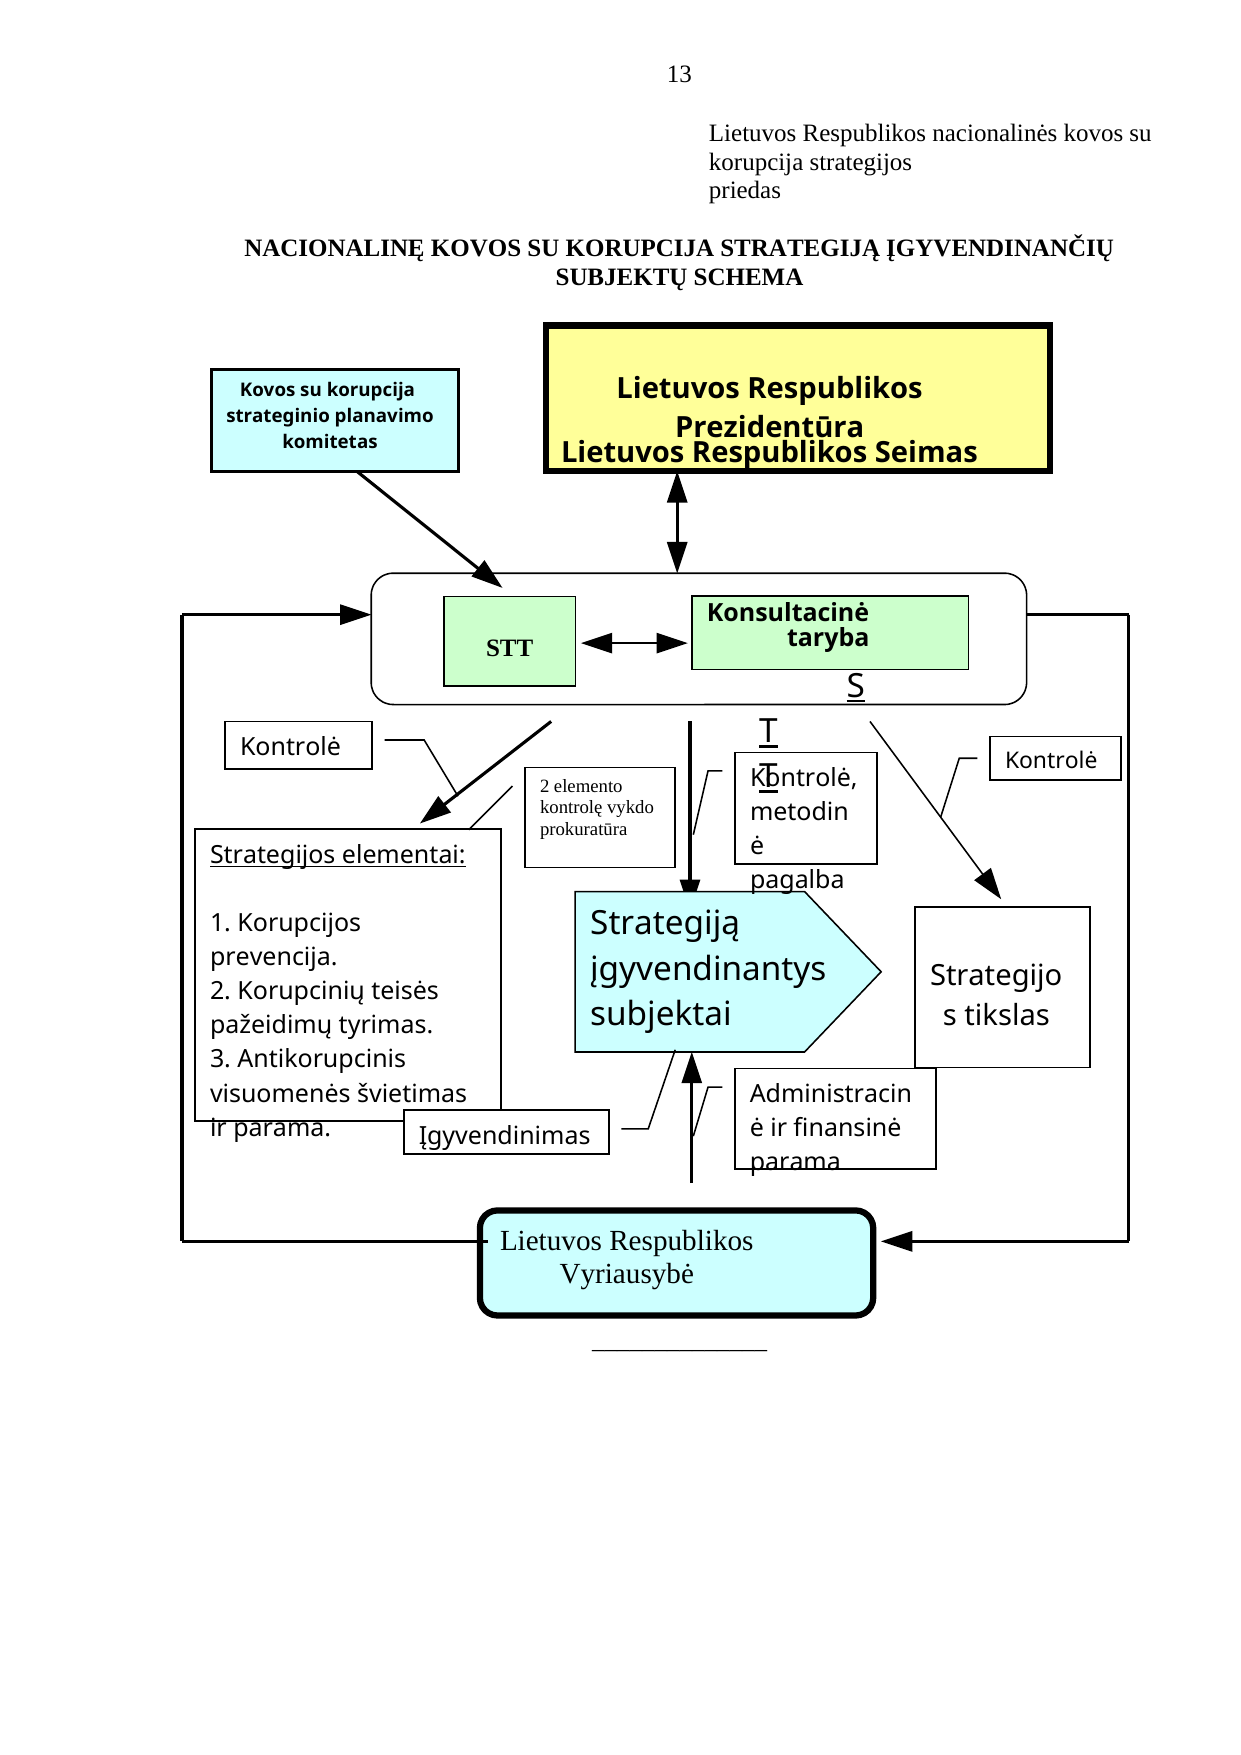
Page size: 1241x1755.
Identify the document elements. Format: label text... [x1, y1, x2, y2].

text Lietuvos Respublikos nacionalinės kovos su [177, 118, 1181, 147]
text korupcija strategijos [177, 147, 1181, 176]
text priedas [177, 176, 1181, 204]
text ______________ [177, 1326, 1181, 1354]
text Nacionalinę kovos su korupcija strategiją įgyvendinančių subjektų schema [177, 233, 1181, 291]
